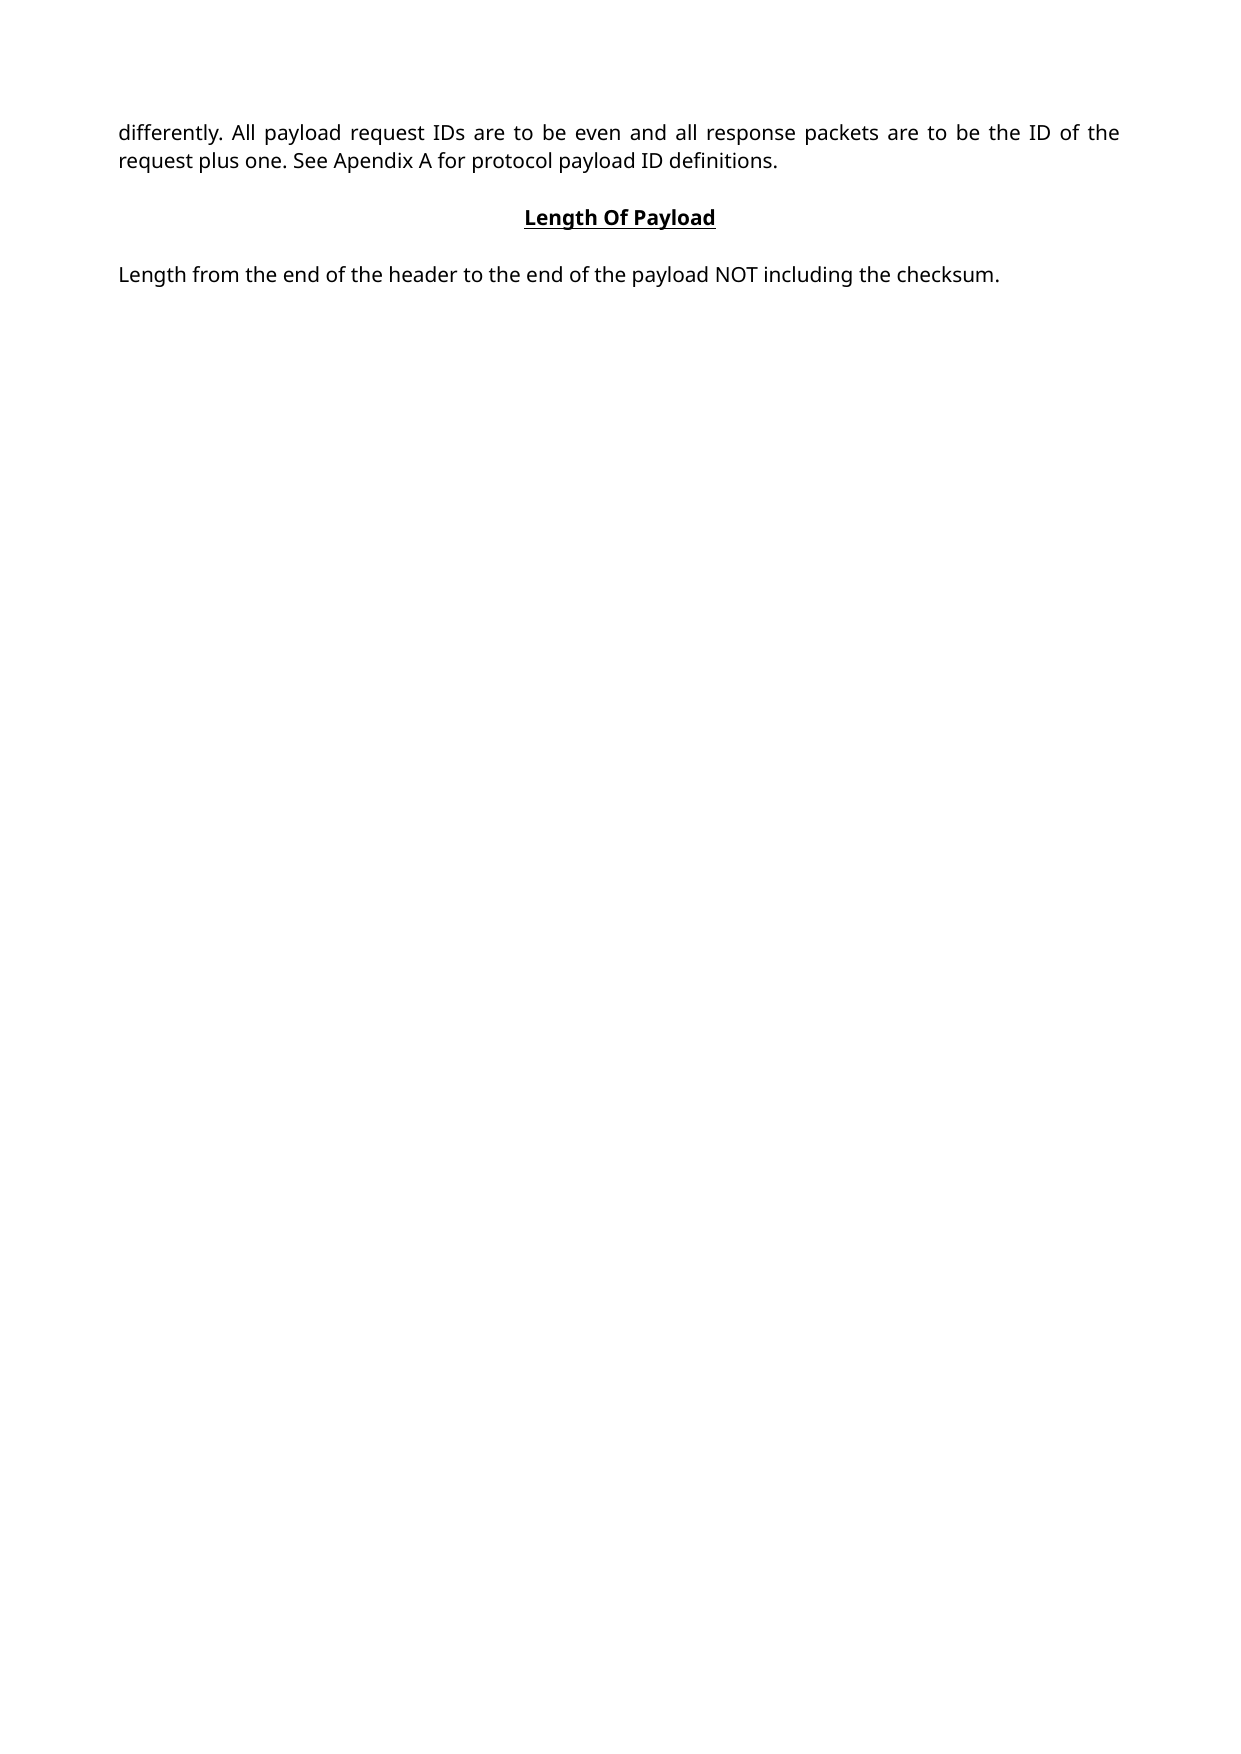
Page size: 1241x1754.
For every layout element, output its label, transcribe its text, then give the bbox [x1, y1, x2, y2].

text differently. All payload request IDs are to be even and all response packets are to be the ID of the request plus one. See Apendix A for protocol payload ID definitions. [118, 118, 1122, 175]
text Length from the end of the header to the end of the payload NOT including the checksum. [118, 260, 1122, 289]
text Length Of Payload [118, 203, 1122, 232]
